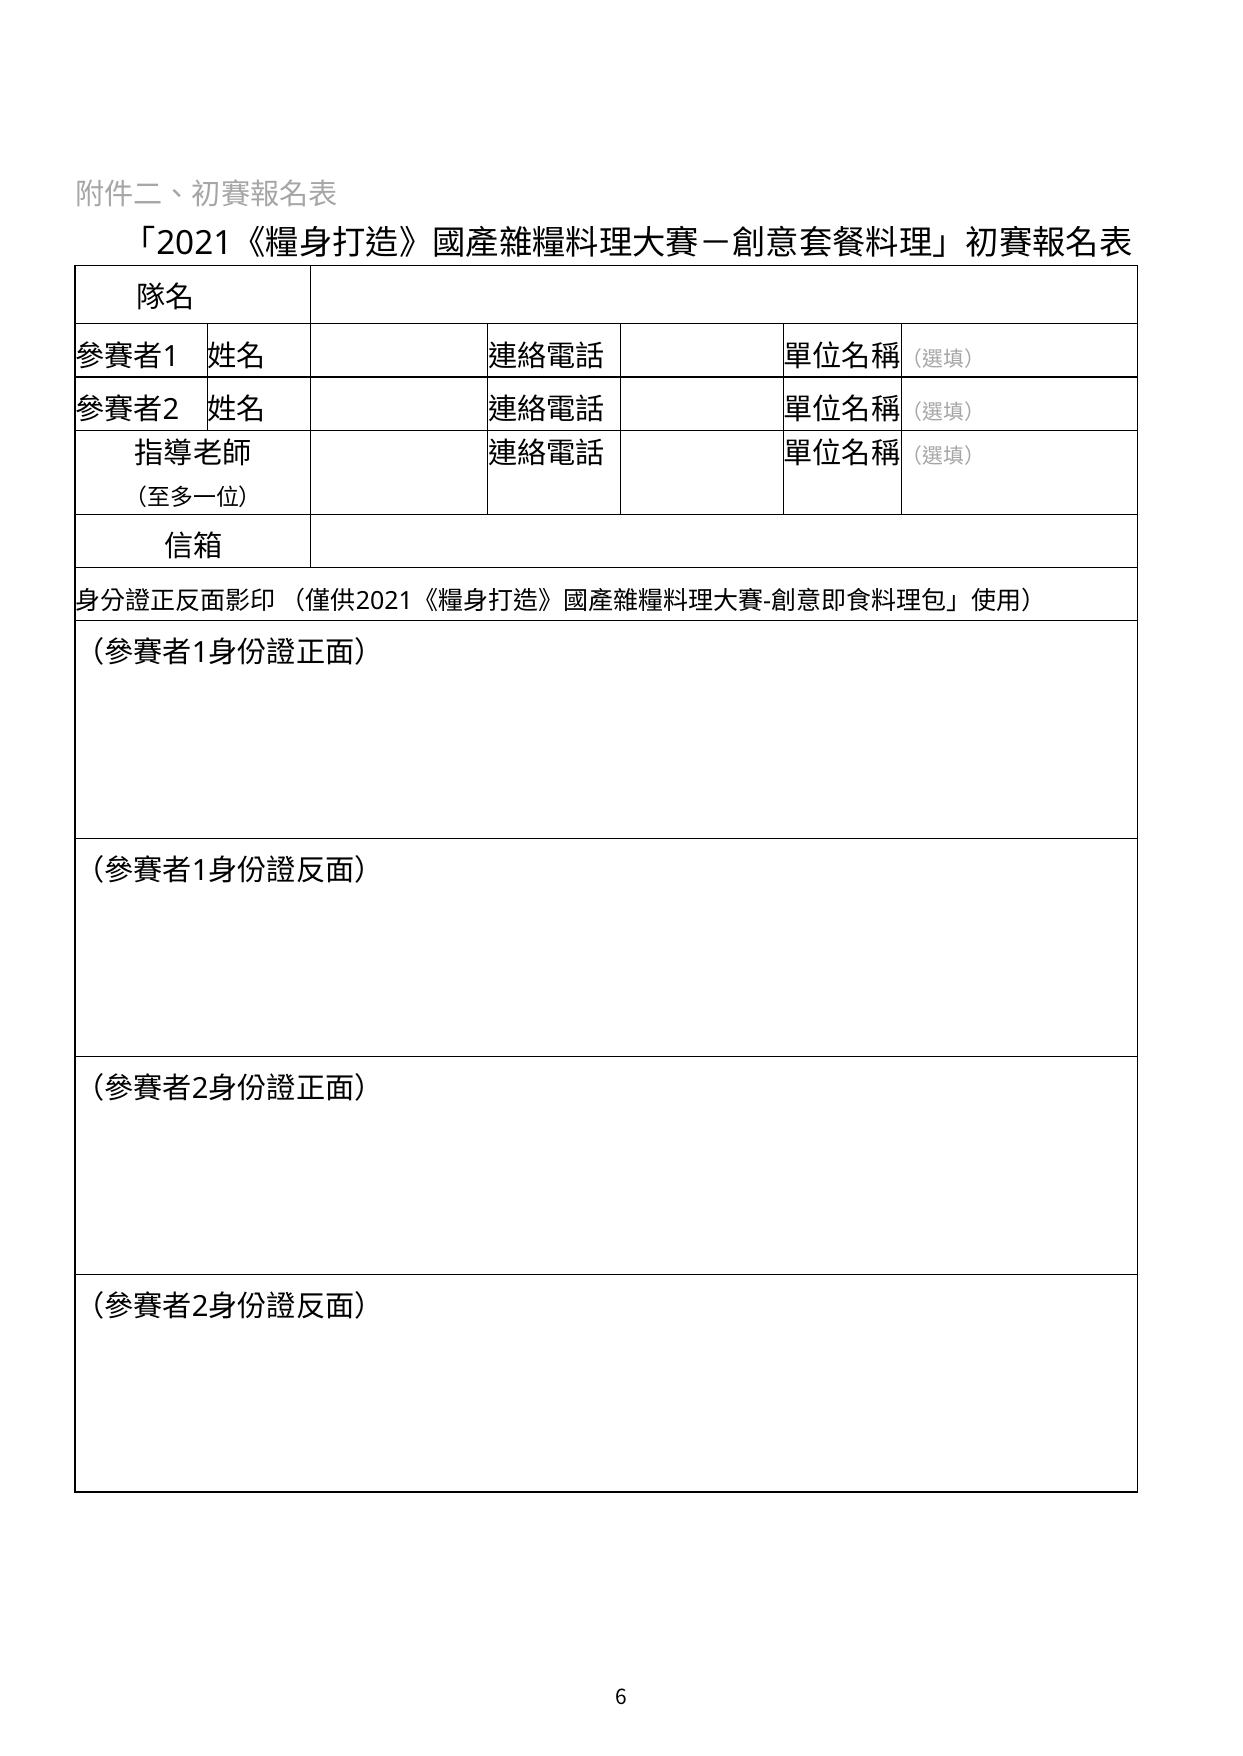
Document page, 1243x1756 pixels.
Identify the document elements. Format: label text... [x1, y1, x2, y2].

table_cell （參賽者2身份證反面） [76, 1275, 1137, 1491]
table_cell 姓名 [208, 378, 310, 429]
table_header [311, 266, 1137, 323]
table_cell 指導老師 （至多一位） [76, 431, 310, 514]
table_cell [311, 515, 1137, 567]
table_cell [621, 378, 783, 429]
table_cell （選填） [902, 378, 1137, 429]
table_cell 身分證正反面影印 （僅供2021《糧身打造》國產雜糧料理大賽-創意即食料理包」使用） [76, 568, 1137, 620]
table_cell 單位名稱 [784, 378, 901, 429]
table_cell [311, 431, 487, 514]
table_cell 信箱 [76, 515, 310, 567]
table_cell （參賽者1身份證正面） [76, 621, 1137, 838]
table_cell [621, 431, 783, 514]
table_cell [311, 378, 487, 429]
table_cell 連絡電話 [488, 324, 620, 376]
text 「2021《糧身打造》國產雜糧料理大賽－創意套餐料理」初賽報名表 [87, 213, 1168, 265]
table_cell 單位名稱 [784, 324, 901, 376]
table_cell 連絡電話 [488, 378, 620, 429]
table_cell （參賽者2身份證正面） [76, 1057, 1137, 1273]
table_cell 連絡電話 [488, 431, 620, 514]
table_cell （選填） [902, 431, 1137, 514]
table_cell （選填） [902, 324, 1137, 376]
table_cell 參賽者2 [76, 378, 207, 429]
table_cell [621, 324, 783, 376]
table_cell 單位名稱 [784, 431, 901, 514]
table_cell [311, 324, 487, 376]
table_cell （參賽者1身份證反面） [76, 839, 1137, 1056]
table_cell 姓名 [208, 324, 310, 376]
table_cell 參賽者1 [76, 324, 207, 376]
text 附件二、初賽報名表 [75, 171, 1168, 213]
table_header 隊名 [76, 266, 310, 323]
